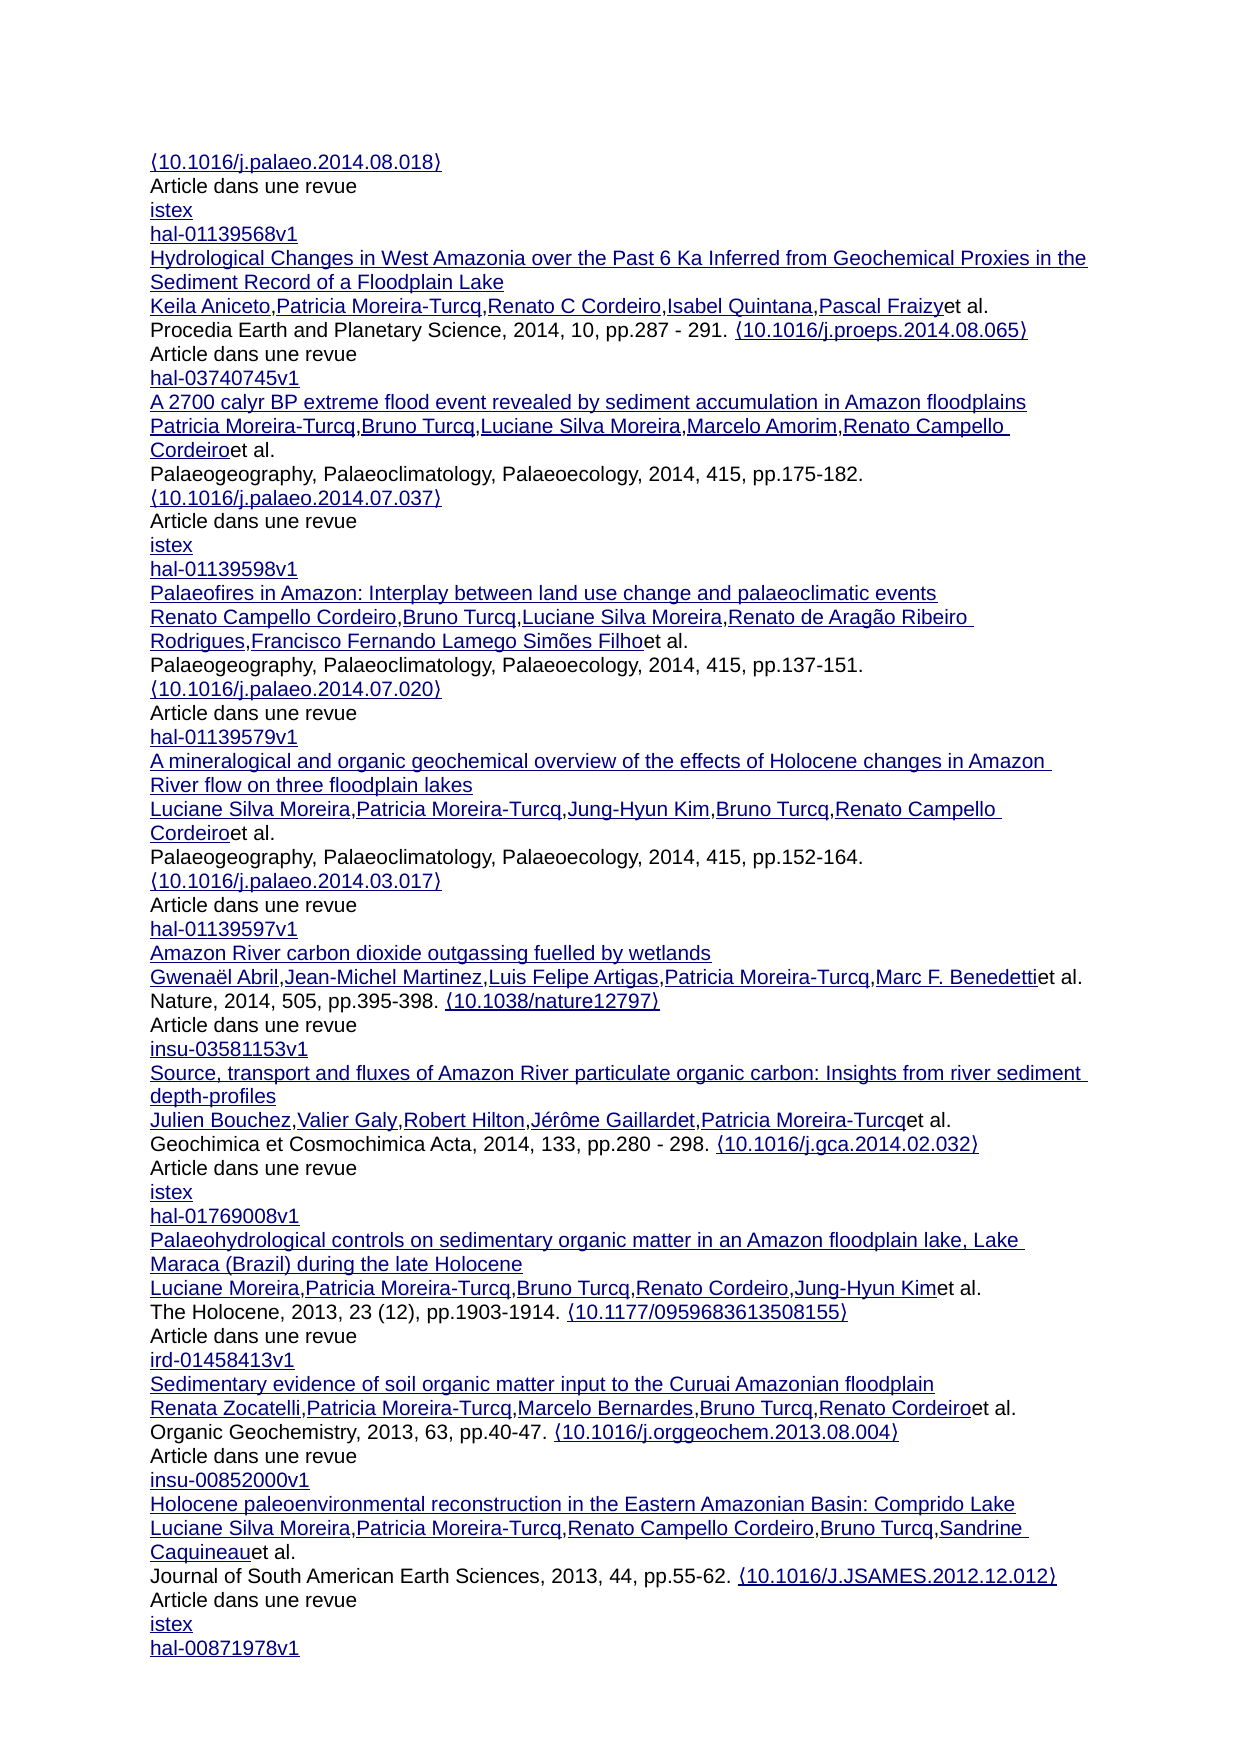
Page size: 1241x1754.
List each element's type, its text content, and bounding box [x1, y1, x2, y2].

table_cell Source, transport and fluxes of Amazon River particulate organic carbon: Insights from river sediment depth-profiles Julien Bouchez,Valier Galy,Robert Hilton,Jérôme Gaillardet,Patricia Moreira-Turcqet al. Geochimica et Cosmochimica Acta, 2014, 133, pp.280 - 298. ⟨10.1016/j.gca.2014.02.032⟩ Article dans une revue istex hal-01769008v1 [150, 1060, 1090, 1228]
table_cell A 2700 calyr BP extreme flood event revealed by sediment accumulation in Amazon floodplains Patricia Moreira-Turcq,Bruno Turcq,Luciane Silva Moreira,Marcelo Amorim,Renato Campello Cordeiroet al. Palaeogeography, Palaeoclimatology, Palaeoecology, 2014, 415, pp.175-182. ⟨10.1016/j.palaeo.2014.07.037⟩ Article dans une revue istex hal-01139598v1 [150, 390, 1090, 581]
table_cell Holocene paleoenvironmental reconstruction in the Eastern Amazonian Basin: Comprido Lake Luciane Silva Moreira,Patricia Moreira-Turcq,Renato Campello Cordeiro,Bruno Turcq,Sandrine Caquineauet al. Journal of South American Earth Sciences, 2013, 44, pp.55-62. ⟨10.1016/J.JSAMES.2012.12.012⟩ Article dans une revue istex hal-00871978v1 [150, 1492, 1090, 1659]
table_cell Palaeohydrological controls on sedimentary organic matter in an Amazon floodplain lake, Lake Maraca (Brazil) during the late Holocene Luciane Moreira,Patricia Moreira-Turcq,Bruno Turcq,Renato Cordeiro,Jung-Hyun Kimet al. The Holocene, 2013, 23 (12), pp.1903-1914. ⟨10.1177/0959683613508155⟩ Article dans une revue ird-01458413v1 [150, 1228, 1090, 1372]
table_cell ⟨10.1016/j.palaeo.2014.08.018⟩ Article dans une revue istex hal-01139568v1 [150, 150, 1090, 246]
table_cell Hydrological Changes in West Amazonia over the Past 6 Ka Inferred from Geochemical Proxies in the Sediment Record of a Floodplain Lake Keila Aniceto,Patricia Moreira-Turcq,Renato C Cordeiro,Isabel Quintana,Pascal Fraizyet al. Procedia Earth and Planetary Science, 2014, 10, pp.287 - 291. ⟨10.1016/j.proeps.2014.08.065⟩ Article dans une revue hal-03740745v1 [150, 246, 1090, 389]
table_cell Palaeofires in Amazon: Interplay between land use change and palaeoclimatic events Renato Campello Cordeiro,Bruno Turcq,Luciane Silva Moreira,Renato de Aragão Ribeiro Rodrigues,Francisco Fernando Lamego Simões Filhoet al. Palaeogeography, Palaeoclimatology, Palaeoecology, 2014, 415, pp.137-151. ⟨10.1016/j.palaeo.2014.07.020⟩ Article dans une revue hal-01139579v1 [150, 581, 1090, 749]
table_cell A mineralogical and organic geochemical overview of the effects of Holocene changes in Amazon River flow on three floodplain lakes Luciane Silva Moreira,Patricia Moreira-Turcq,Jung-Hyun Kim,Bruno Turcq,Renato Campello Cordeiroet al. Palaeogeography, Palaeoclimatology, Palaeoecology, 2014, 415, pp.152-164. ⟨10.1016/j.palaeo.2014.03.017⟩ Article dans une revue hal-01139597v1 [150, 749, 1090, 941]
table_cell Amazon River carbon dioxide outgassing fuelled by wetlands Gwenaël Abril,Jean-Michel Martinez,Luis Felipe Artigas,Patricia Moreira-Turcq,Marc F. Benedettiet al. Nature, 2014, 505, pp.395-398. ⟨10.1038/nature12797⟩ Article dans une revue insu-03581153v1 [150, 941, 1090, 1060]
table_cell Sedimentary evidence of soil organic matter input to the Curuai Amazonian floodplain Renata Zocatelli,Patricia Moreira-Turcq,Marcelo Bernardes,Bruno Turcq,Renato Cordeiroet al. Organic Geochemistry, 2013, 63, pp.40-47. ⟨10.1016/j.orggeochem.2013.08.004⟩ Article dans une revue insu-00852000v1 [150, 1372, 1090, 1492]
